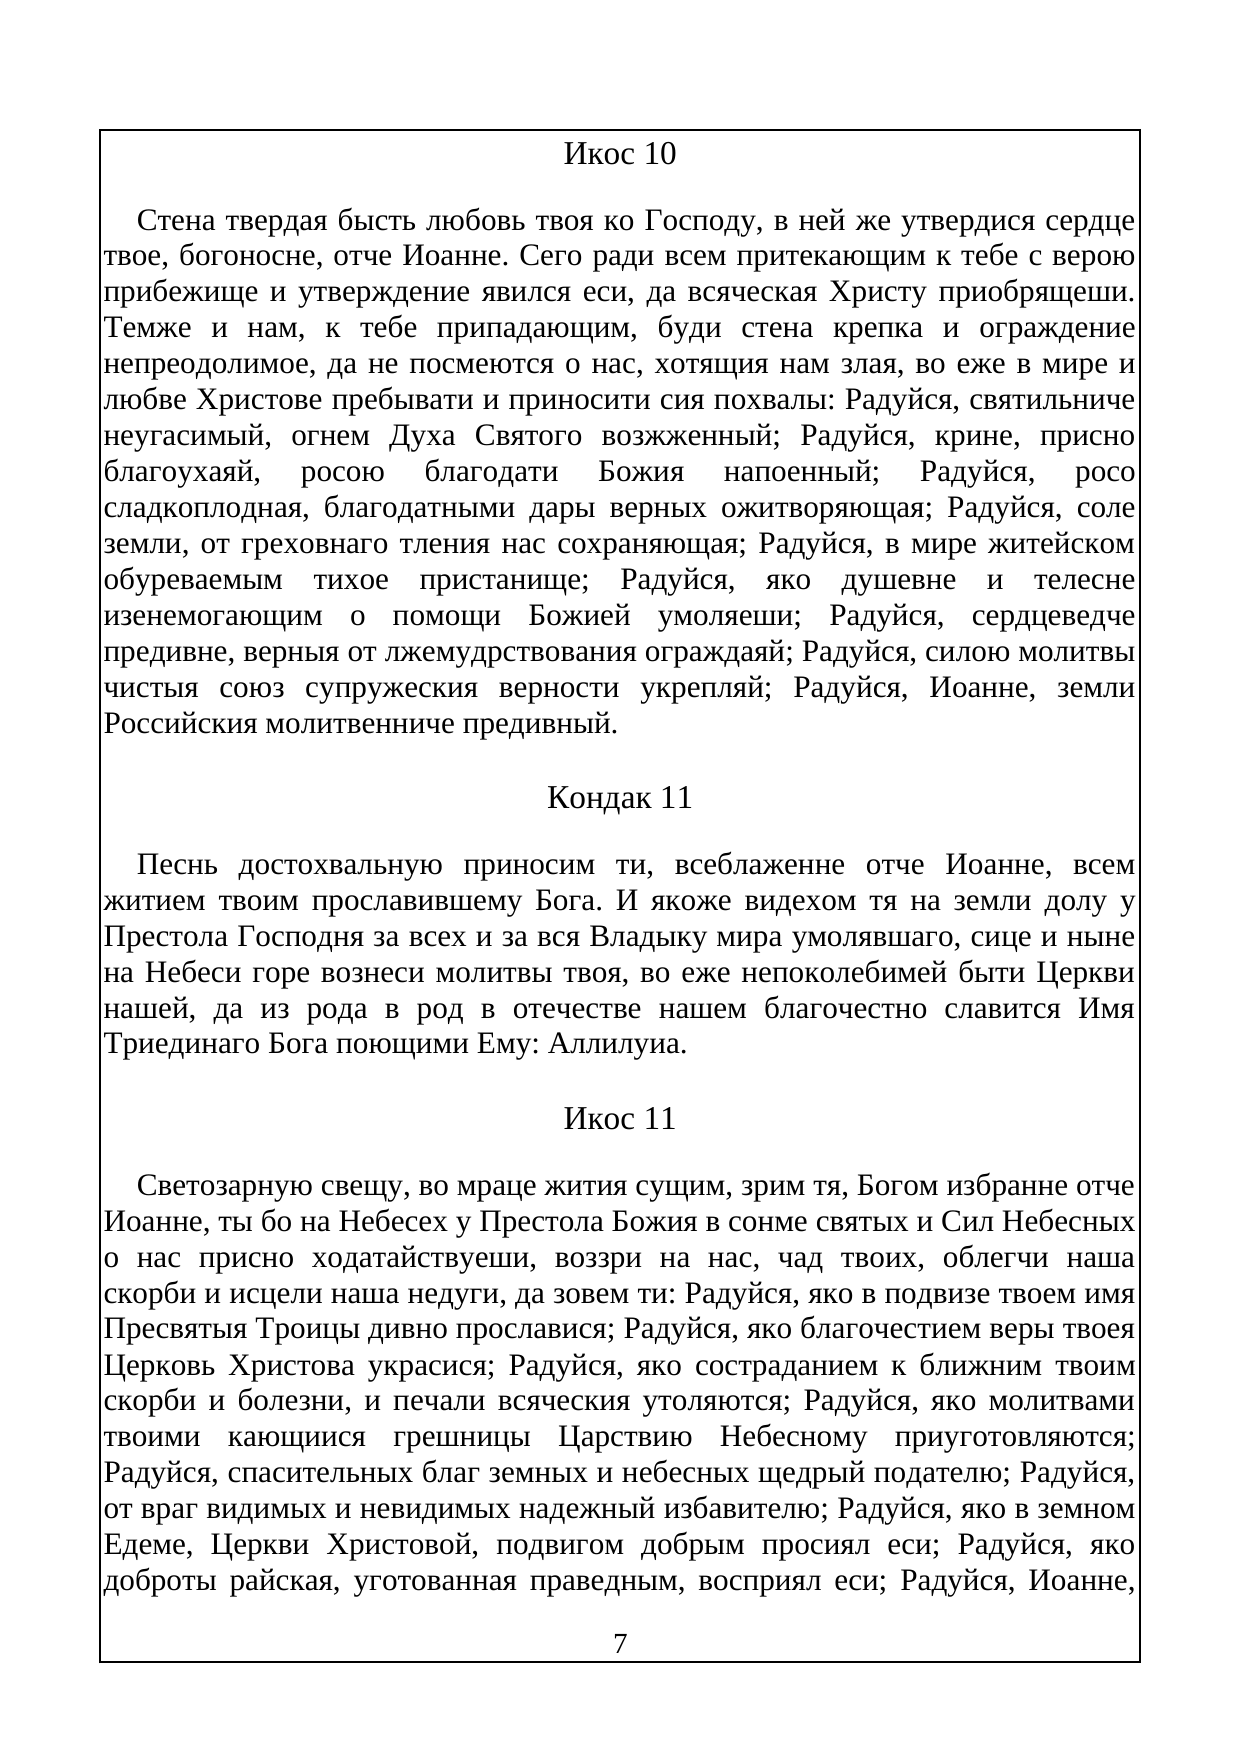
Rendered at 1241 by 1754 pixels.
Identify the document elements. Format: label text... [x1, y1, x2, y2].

text Светозарную свещу, во мраце жития сущим, зрим тя, Богом избранне отче Иоанне, ты бо на Небесех у Престола Божия в сонме святых и Сил Небесных о нас присно ходатайствуеши, воззри на нас, чад твоих, облегчи наша скорби и исцели наша недуги, да зовем ти: Радуйся, яко в подвизе твоем имя Пресвятыя Троицы дивно прославися; Радуйся, яко благочестием веры твоея Церковь Христова украсися; Радуйся, яко состраданием к ближним твоим скорби и болезни, и печали всяческия утоляются; Радуйся, яко молитвами твоими кающиися грешницы Царствию Небесному приуготовляются; Радуйся, спасительных благ земных и небесных щедрый подателю; Радуйся, от враг видимых и невидимых надежный избавителю; Радуйся, яко в земном Едеме, Церкви Христовой, подвигом добрым просиял еси; Радуйся, яко доброты райская, уготованная праведным, восприял еси; Радуйся, Иоанне, [103, 1166, 1137, 1597]
text Песнь достохвальную приносим ти, всеблаженне отче Иоанне, всем житием твоим прославившему Бога. И якоже видехом тя на земли долу у Престола Господня за всех и за вся Владыку мира умолявшаго, сице и ныне на Небеси горе вознеси молитвы твоя, во еже непоколебимей быти Церкви нашей, да из рода в род в отечестве нашем благочестно славится Имя Триединаго Бога поющими Ему: Аллилуиа. [103, 845, 1137, 1061]
subtitle Икос 10 [103, 133, 1137, 171]
text Стена твердая бысть любовь твоя ко Господу, в ней же утвердися сердце твое, богоносне, отче Иоанне. Сего ради всем притекающим к тебе с верою прибежище и утверждение явился еси, да всяческая Христу приобрящеши. Темже и нам, к тебе припадающим, буди стена крепка и ограждение непреодолимое, да не посмеются о нас, хотящия нам злая, во еже в мире и любве Христове пребывати и приносити сия похвалы: Радуйся, святильниче неугасимый, огнем Духа Святого возжженный; Радуйся, крине, присно благоухаяй, росою благодати Божия напоенный; Радуйся, росо сладкоплодная, благодатными дары верных ожитворяющая; Радуйся, соле земли, от греховнаго тления нас сохраняющая; Радуйся, в мире житейском обуреваемым тихое пристанище; Радуйся, яко душевне и телесне изенемогающим о помощи Божией умоляеши; Радуйся, сердцеведче предивне, верныя от лжемудрствования ограждаяй; Радуйся, силою молитвы чистыя союз супружеския верности укрепляй; Радуйся, Иоанне, земли Российския молитвенниче предивный. [103, 201, 1137, 740]
subtitle Кондак 11 [103, 777, 1137, 816]
subtitle Икос 11 [103, 1098, 1137, 1137]
